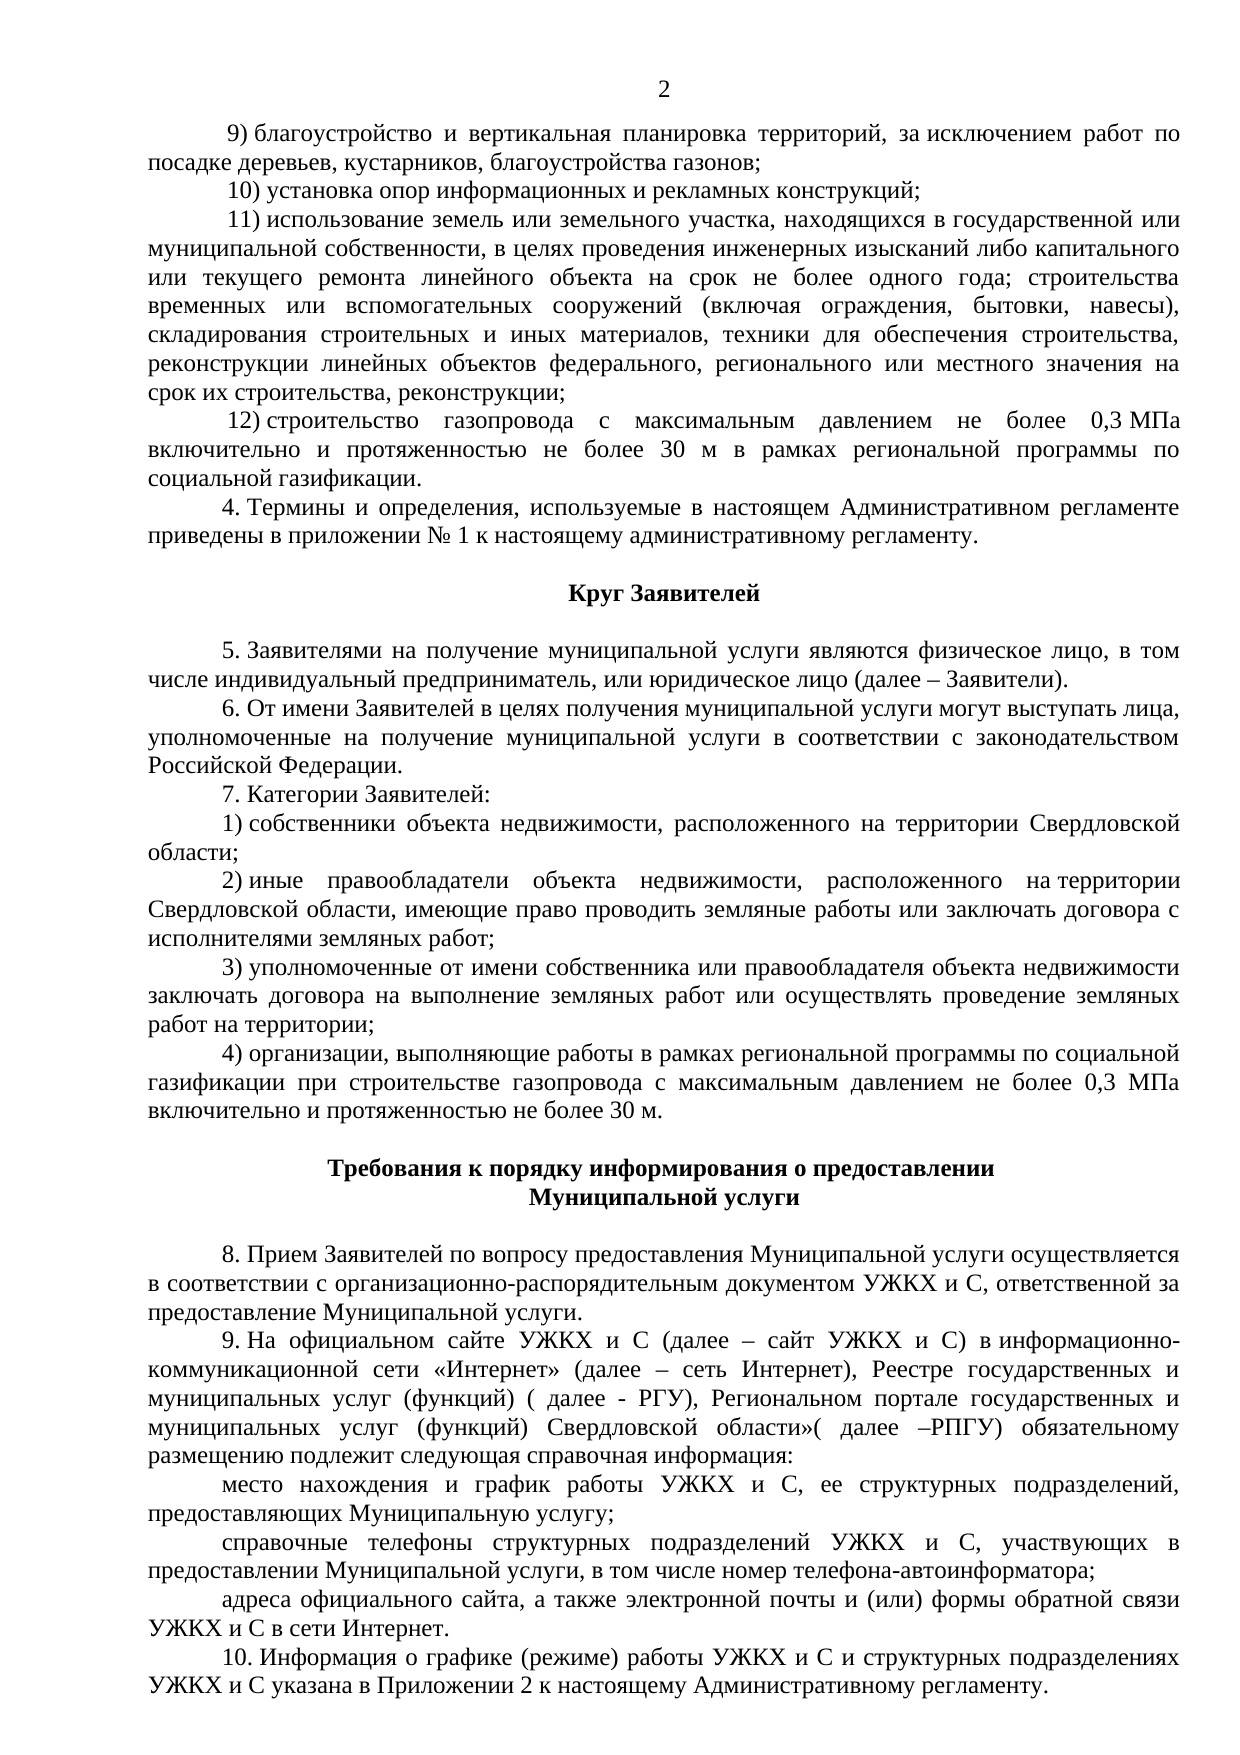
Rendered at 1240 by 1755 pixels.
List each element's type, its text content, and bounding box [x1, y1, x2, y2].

text 12) строительство газопровода с максимальным давлением не более 0,3 МПа включительно и протяженностью не более 30 м в рамках региональной программы по социальной газификации. [148, 406, 1181, 492]
text 10. Информация о графике (режиме) работы УЖКХ и С и структурных подразделениях УЖКХ и С указана в Приложении 2 к настоящему Административному регламенту. [148, 1642, 1181, 1699]
text 7. Категории Заявителей: [148, 779, 1181, 808]
text 1) собственники объекта недвижимости, расположенного на территории Свердловской области; [148, 808, 1181, 866]
text 4) организации, выполняющие работы в рамках региональной программы по социальной газификации при строительстве газопровода с максимальным давлением не более 0,3 МПа включительно и протяженностью не более 30 м. [148, 1038, 1181, 1124]
text 11) использование земель или земельного участка, находящихся в государственной или муниципальной собственности, в целях проведения инженерных изысканий либо капитального или текущего ремонта линейного объекта на срок не более одного года; строительства временных или вспомогательных сооружений (включая ограждения, бытовки, навесы), складирования строительных и иных материалов, техники для обеспечения строительства, реконструкции линейных объектов федерального, регионального или местного значения на срок их строительства, реконструкции; [148, 204, 1181, 406]
text 3) уполномоченные от имени собственника или правообладателя объекта недвижимости заключать договора на выполнение земляных работ или осуществлять проведение земляных работ на территории; [148, 952, 1181, 1038]
text 5. Заявителями на получение муниципальной услуги являются физическое лицо, в том числе индивидуальный предприниматель, или юридическое лицо (далее – Заявители). [148, 636, 1181, 693]
text 9. На официальном сайте УЖКХ и С (далее – сайт УЖКХ и С) в информационно-коммуникационной сети «Интернет» (далее – сеть Интернет), Реестре государственных и муниципальных услуг (функций) ( далее - РГУ), Региональном портале государственных и муниципальных услуг (функций) Свердловской области»( далее –РПГУ) обязательному размещению подлежит следующая справочная информация: [148, 1326, 1181, 1469]
text 10) установка опор информационных и рекламных конструкций; [148, 176, 1181, 204]
text адреса официального сайта, а также электронной почты и (или) формы обратной связи УЖКХ и С в сети Интернет. [148, 1584, 1181, 1642]
text справочные телефоны структурных подразделений УЖКХ и С, участвующих в предоставлении Муниципальной услуги, в том числе номер телефона-автоинформатора; [148, 1527, 1181, 1584]
text Круг Заявителей [148, 578, 1181, 607]
text 2) иные правообладатели объекта недвижимости, расположенного на территории Свердловской области, имеющие право проводить земляные работы или заключать договора с исполнителями земляных работ; [148, 866, 1181, 952]
text 9) благоустройство и вертикальная планировка территорий, за исключением работ по посадке деревьев, кустарников, благоустройства газонов; [148, 118, 1181, 176]
text 8. Прием Заявителей по вопросу предоставления Муниципальной услуги осуществляется в соответствии с организационно-распорядительным документом УЖКХ и С, ответственной за предоставление Муниципальной услуги. [148, 1239, 1181, 1326]
text Требования к порядку информирования о предоставлении Муниципальной услуги [148, 1153, 1181, 1211]
text 6. От имени Заявителей в целях получения муниципальной услуги могут выступать лица, уполномоченные на получение муниципальной услуги в соответствии с законодательством Российской Федерации. [148, 693, 1181, 779]
text 4. Термины и определения, используемые в настоящем Административном регламенте приведены в приложении № 1 к настоящему административному регламенту. [148, 492, 1181, 549]
text место нахождения и график работы УЖКХ и С, ее структурных подразделений, предоставляющих Муниципальную услугу; [148, 1469, 1181, 1527]
